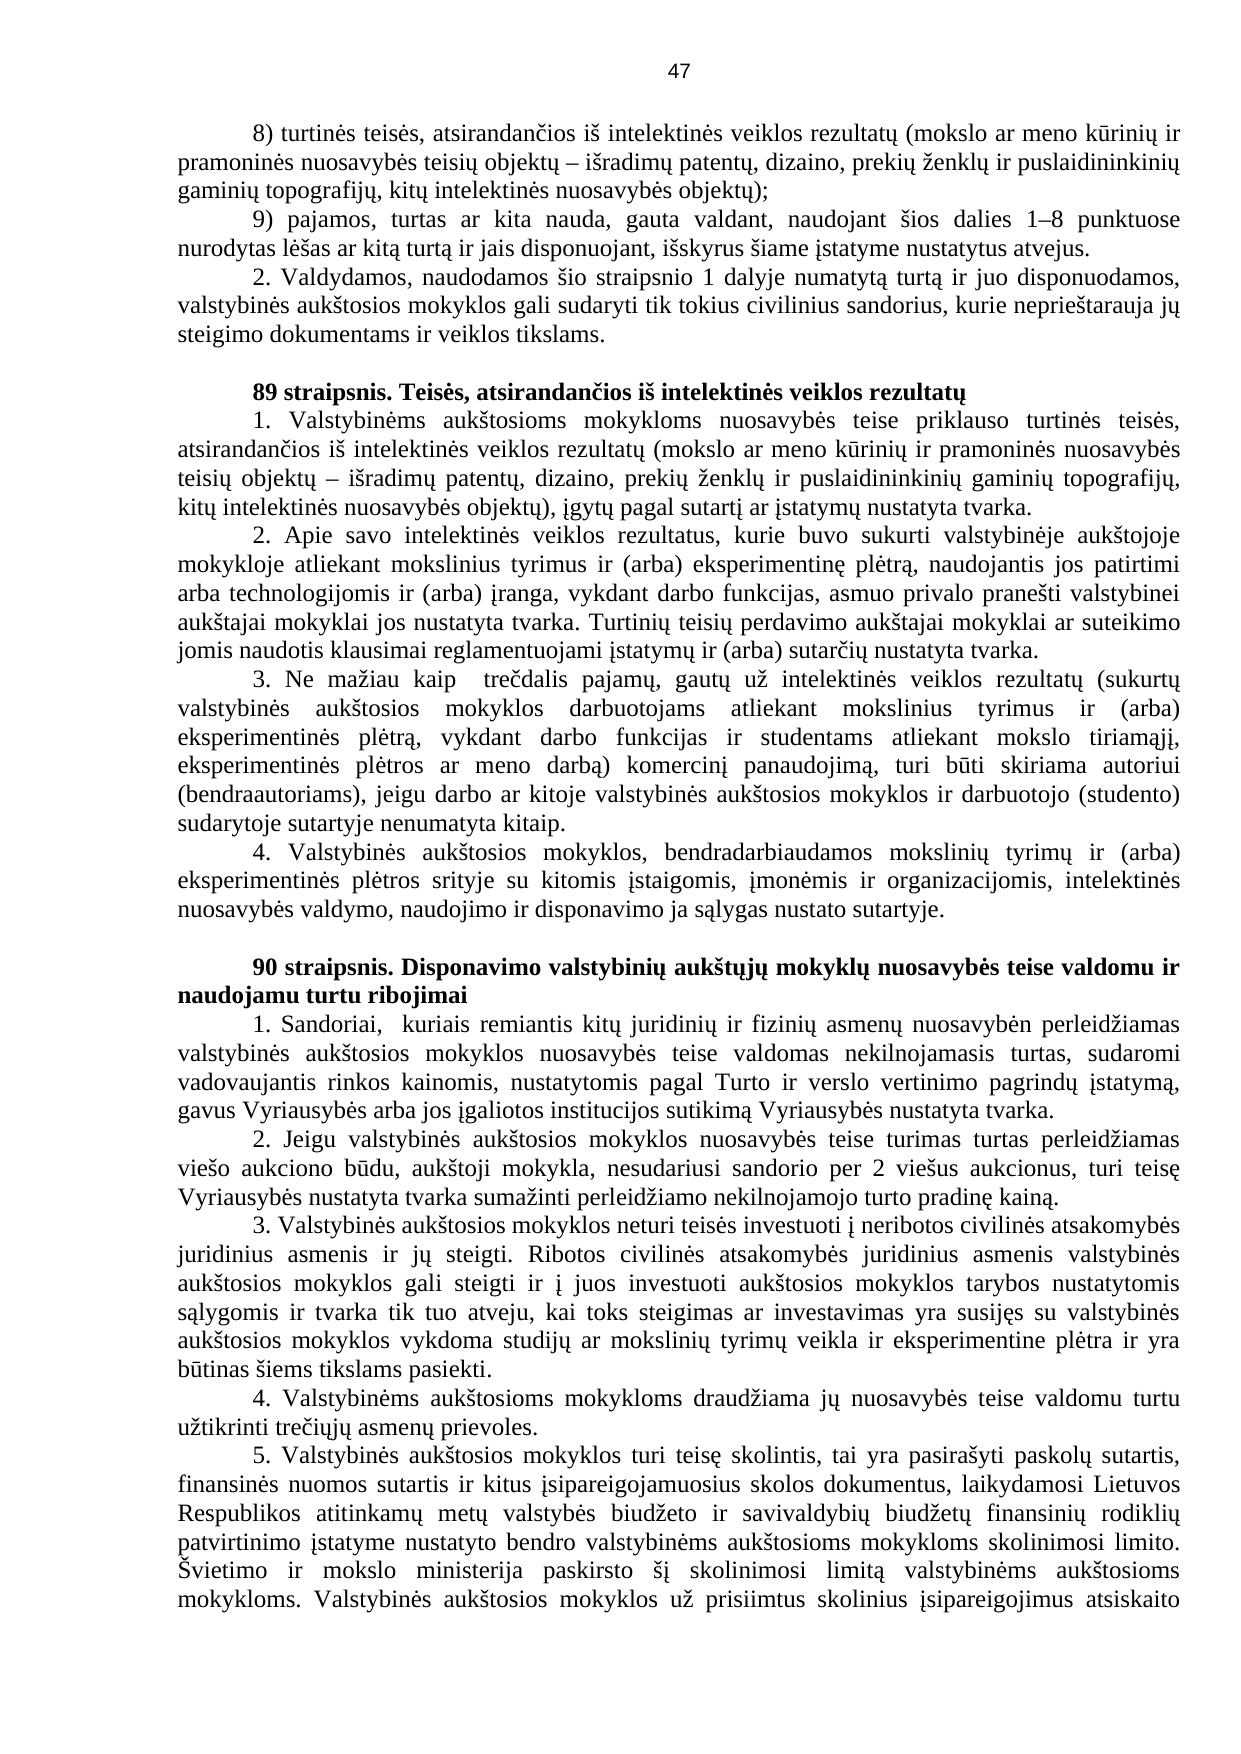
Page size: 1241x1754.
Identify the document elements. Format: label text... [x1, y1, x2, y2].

text 1. Valstybinėms aukštosioms mokykloms nuosavybės teise priklauso turtinės teisės, atsirandančios iš intelektinės veiklos rezultatų (mokslo ar meno kūrinių ir pramoninės nuosavybės teisių objektų – išradimų patentų, dizaino, prekių ženklų ir puslaidininkinių gaminių topografijų, kitų intelektinės nuosavybės objektų), įgytų pagal sutartį ar įstatymų nustatyta tvarka. [177, 406, 1181, 521]
text 4. Valstybinės aukštosios mokyklos, bendradarbiaudamos mokslinių tyrimų ir (arba) eksperimentinės plėtros srityje su kitomis įstaigomis, įmonėmis ir organizacijomis, intelektinės nuosavybės valdymo, naudojimo ir disponavimo ja sąlygas nustato sutartyje. [177, 837, 1181, 923]
text 2. Jeigu valstybinės aukštosios mokyklos nuosavybės teise turimas turtas perleidžiamas viešo aukciono būdu, aukštoji mokykla, nesudariusi sandorio per 2 viešus aukcionus, turi teisę Vyriausybės nustatyta tvarka sumažinti perleidžiamo nekilnojamojo turto pradinę kainą. [177, 1124, 1181, 1211]
text 9) pajamos, turtas ar kita nauda, gauta valdant, naudojant šios dalies 1–8 punktuose nurodytas lėšas ar kitą turtą ir jais disponuojant, išskyrus šiame įstatyme nustatytus atvejus. [177, 204, 1181, 262]
text 4. Valstybinėms aukštosioms mokykloms draudžiama jų nuosavybės teise valdomu turtu užtikrinti trečiųjų asmenų prievoles. [177, 1383, 1181, 1441]
text 90 straipsnis. Disponavimo valstybinių aukštųjų mokyklų nuosavybės teise valdomu ir naudojamu turtu ribojimai [177, 952, 1181, 1009]
text 3. Ne mažiau kaip trečdalis pajamų, gautų už intelektinės veiklos rezultatų (sukurtų valstybinės aukštosios mokyklos darbuotojams atliekant mokslinius tyrimus ir (arba) eksperimentinės plėtrą, vykdant darbo funkcijas ir studentams atliekant mokslo tiriamąjį, eksperimentinės plėtros ar meno darbą) komercinį panaudojimą, turi būti skiriama autoriui (bendraautoriams), jeigu darbo ar kitoje valstybinės aukštosios mokyklos ir darbuotojo (studento) sudarytoje sutartyje nenumatyta kitaip. [177, 664, 1181, 837]
text 5. Valstybinės aukštosios mokyklos turi teisę skolintis, tai yra pasirašyti paskolų sutartis, finansinės nuomos sutartis ir kitus įsipareigojamuosius skolos dokumentus, laikydamosi Lietuvos Respublikos atitinkamų metų valstybės biudžeto ir savivaldybių biudžetų finansinių rodiklių patvirtinimo įstatyme nustatyto bendro valstybinėms aukštosioms mokykloms skolinimosi limito. Švietimo ir mokslo ministerija paskirsto šį skolinimosi limitą valstybinėms aukštosioms mokykloms. Valstybinės aukštosios mokyklos už prisiimtus skolinius įsipareigojimus atsiskaito [177, 1441, 1181, 1613]
text 8) turtinės teisės, atsirandančios iš intelektinės veiklos rezultatų (mokslo ar meno kūrinių ir pramoninės nuosavybės teisių objektų – išradimų patentų, dizaino, prekių ženklų ir puslaidininkinių gaminių topografijų, kitų intelektinės nuosavybės objektų); [177, 118, 1181, 204]
text 1. Sandoriai, kuriais remiantis kitų juridinių ir fizinių asmenų nuosavybėn perleidžiamas valstybinės aukštosios mokyklos nuosavybės teise valdomas nekilnojamasis turtas, sudaromi vadovaujantis rinkos kainomis, nustatytomis pagal Turto ir verslo vertinimo pagrindų įstatymą, gavus Vyriausybės arba jos įgaliotos institucijos sutikimą Vyriausybės nustatyta tvarka. [177, 1009, 1181, 1124]
text 2. Apie savo intelektinės veiklos rezultatus, kurie buvo sukurti valstybinėje aukštojoje mokykloje atliekant mokslinius tyrimus ir (arba) eksperimentinę plėtrą, naudojantis jos patirtimi arba technologijomis ir (arba) įranga, vykdant darbo funkcijas, asmuo privalo pranešti valstybinei aukštajai mokyklai jos nustatyta tvarka. Turtinių teisių perdavimo aukštajai mokyklai ar suteikimo jomis naudotis klausimai reglamentuojami įstatymų ir (arba) sutarčių nustatyta tvarka. [177, 521, 1181, 664]
text 3. Valstybinės aukštosios mokyklos neturi teisės investuoti į neribotos civilinės atsakomybės juridinius asmenis ir jų steigti. Ribotos civilinės atsakomybės juridinius asmenis valstybinės aukštosios mokyklos gali steigti ir į juos investuoti aukštosios mokyklos tarybos nustatytomis sąlygomis ir tvarka tik tuo atveju, kai toks steigimas ar investavimas yra susijęs su valstybinės aukštosios mokyklos vykdoma studijų ar mokslinių tyrimų veikla ir eksperimentine plėtra ir yra būtinas šiems tikslams pasiekti. [177, 1211, 1181, 1383]
text 89 straipsnis. Teisės, atsirandančios iš intelektinės veiklos rezultatų [177, 377, 1181, 406]
text 2. Valdydamos, naudodamos šio straipsnio 1 dalyje numatytą turtą ir juo disponuodamos, valstybinės aukštosios mokyklos gali sudaryti tik tokius civilinius sandorius, kurie neprieštarauja jų steigimo dokumentams ir veiklos tikslams. [177, 262, 1181, 348]
